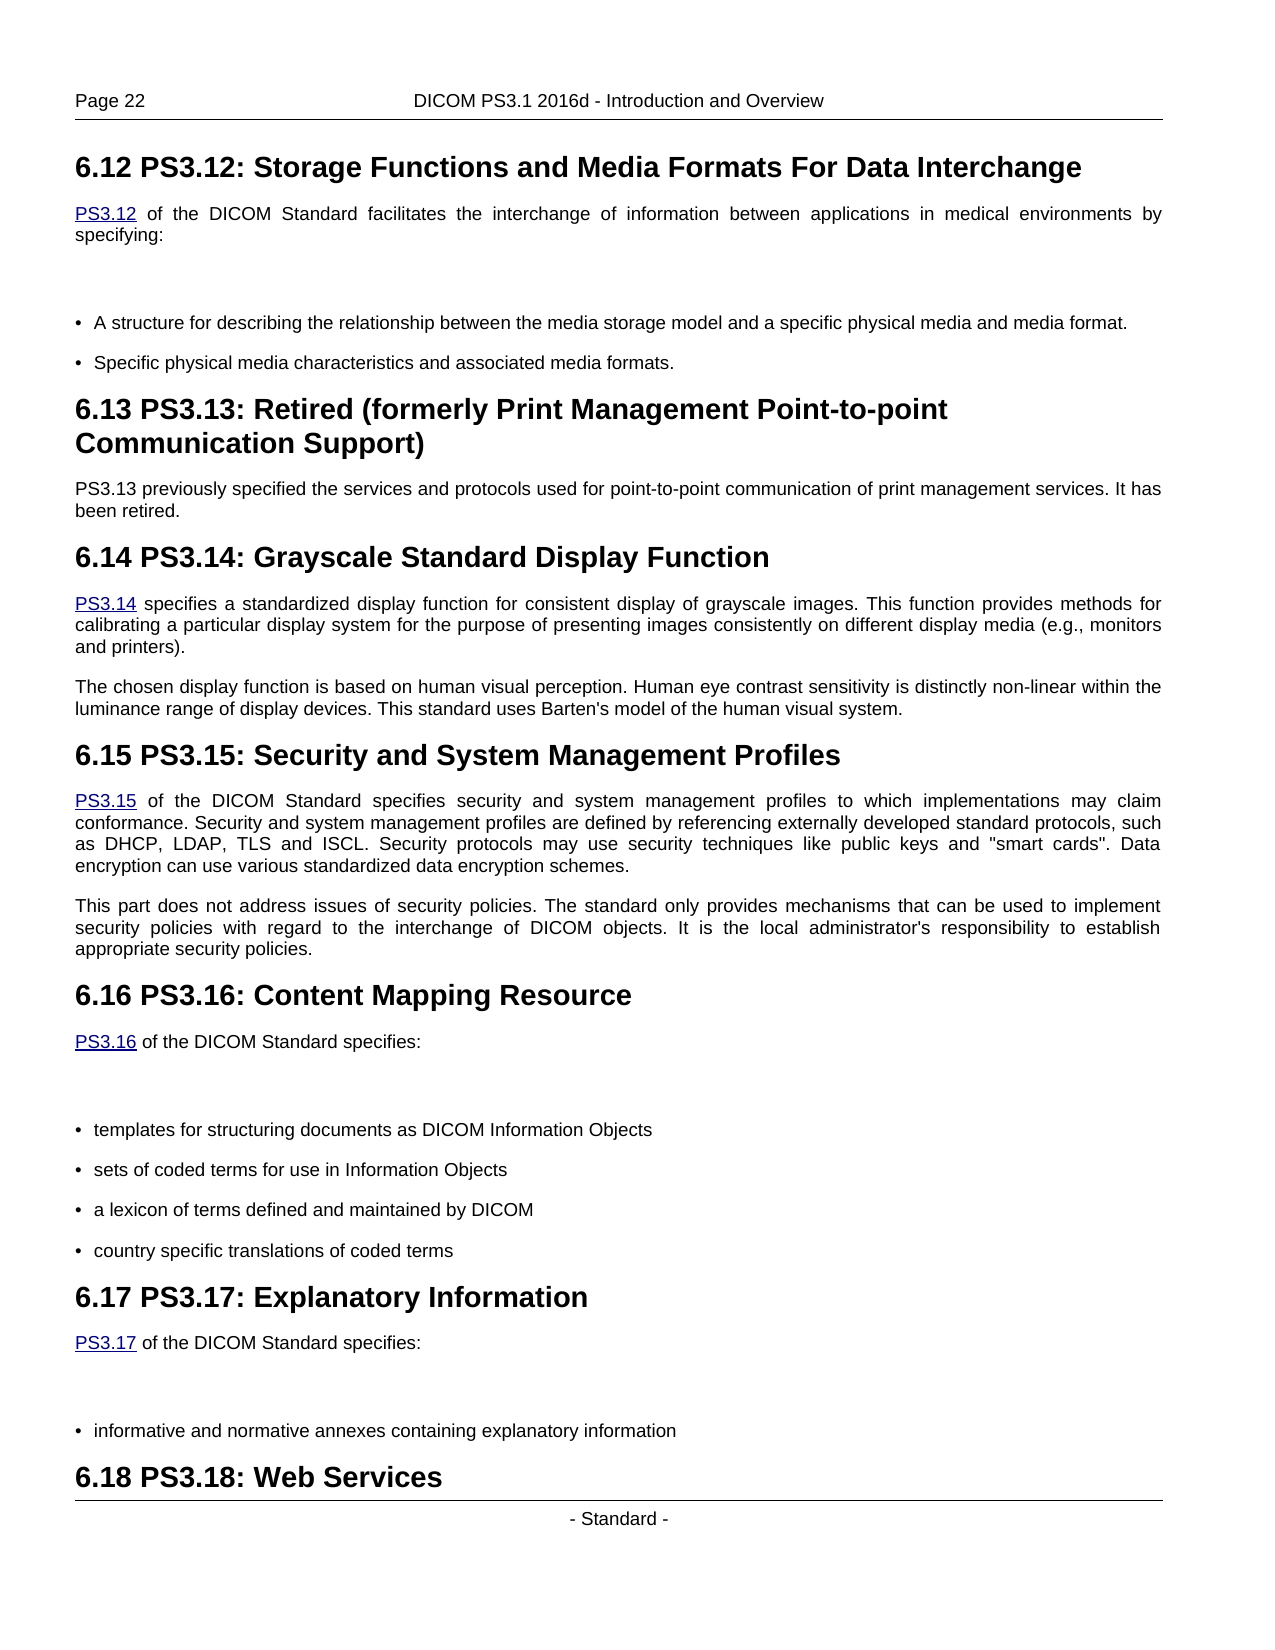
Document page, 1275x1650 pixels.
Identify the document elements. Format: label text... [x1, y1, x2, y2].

text PS3.14 specifies a standardized display function for consistent display of grayscale images. This function provides methods for calibrating a particular display system for the purpose of presenting images consistently on different display media (e.g., monitors and printers). [75, 592, 1162, 657]
text 6.15 PS3.15: Security and System Management Profiles [75, 738, 1162, 771]
text This part does not address issues of security policies. The standard only provides mechanisms that can be used to implement security policies with regard to the interchange of DICOM objects. It is the local administrator's responsibility to establish appropriate security policies. [75, 895, 1162, 959]
text 6.18 PS3.18: Web Services [75, 1460, 1162, 1494]
text 6.17 PS3.17: Explanatory Information [75, 1280, 1162, 1313]
text PS3.15 of the DICOM Standard specifies security and system management profiles to which implementations may claim conformance. Security and system management profiles are defined by referencing externally developed standard protocols, such as DHCP, LDAP, TLS and ISCL. Security protocols may use security techniques like public keys and "smart cards". Data encryption can use various standardized data encryption schemes. [75, 790, 1162, 876]
text The chosen display function is based on human visual perception. Human eye contrast sensitivity is distinctly non-linear within the luminance range of display devices. This standard uses Barten's model of the human visual system. [75, 676, 1162, 719]
list sets of coded terms for use in Information Objects [75, 1159, 1162, 1180]
text 6.14 PS3.14: Grayscale Standard Display Function [75, 540, 1162, 573]
text 6.16 PS3.16: Content Mapping Resource [75, 978, 1162, 1012]
text 6.13 PS3.13: Retired (formerly Print Management Point-to-point Communication Support) [75, 392, 1162, 459]
list A structure for describing the relationship between the media storage model and a specific physical media and media format. [75, 312, 1162, 333]
text 6.12 PS3.12: Storage Functions and Media Formats For Data Interchange [75, 150, 1162, 183]
list informative and normative annexes containing explanatory information [75, 1420, 1162, 1441]
list a lexicon of terms defined and maintained by DICOM [75, 1199, 1162, 1221]
text PS3.12 of the DICOM Standard facilitates the interchange of information between applications in medical environments by specifying: [75, 202, 1162, 245]
text PS3.16 of the DICOM Standard specifies: [75, 1031, 1162, 1052]
list Specific physical media characteristics and associated media formats. [75, 352, 1162, 373]
text PS3.17 of the DICOM Standard specifies: [75, 1332, 1162, 1353]
text PS3.13 previously specified the services and protocols used for point-to-point communication of print management services. It has been retired. [75, 478, 1162, 521]
list templates for structuring documents as DICOM Information Objects [75, 1118, 1162, 1140]
list country specific translations of coded terms [75, 1239, 1162, 1261]
